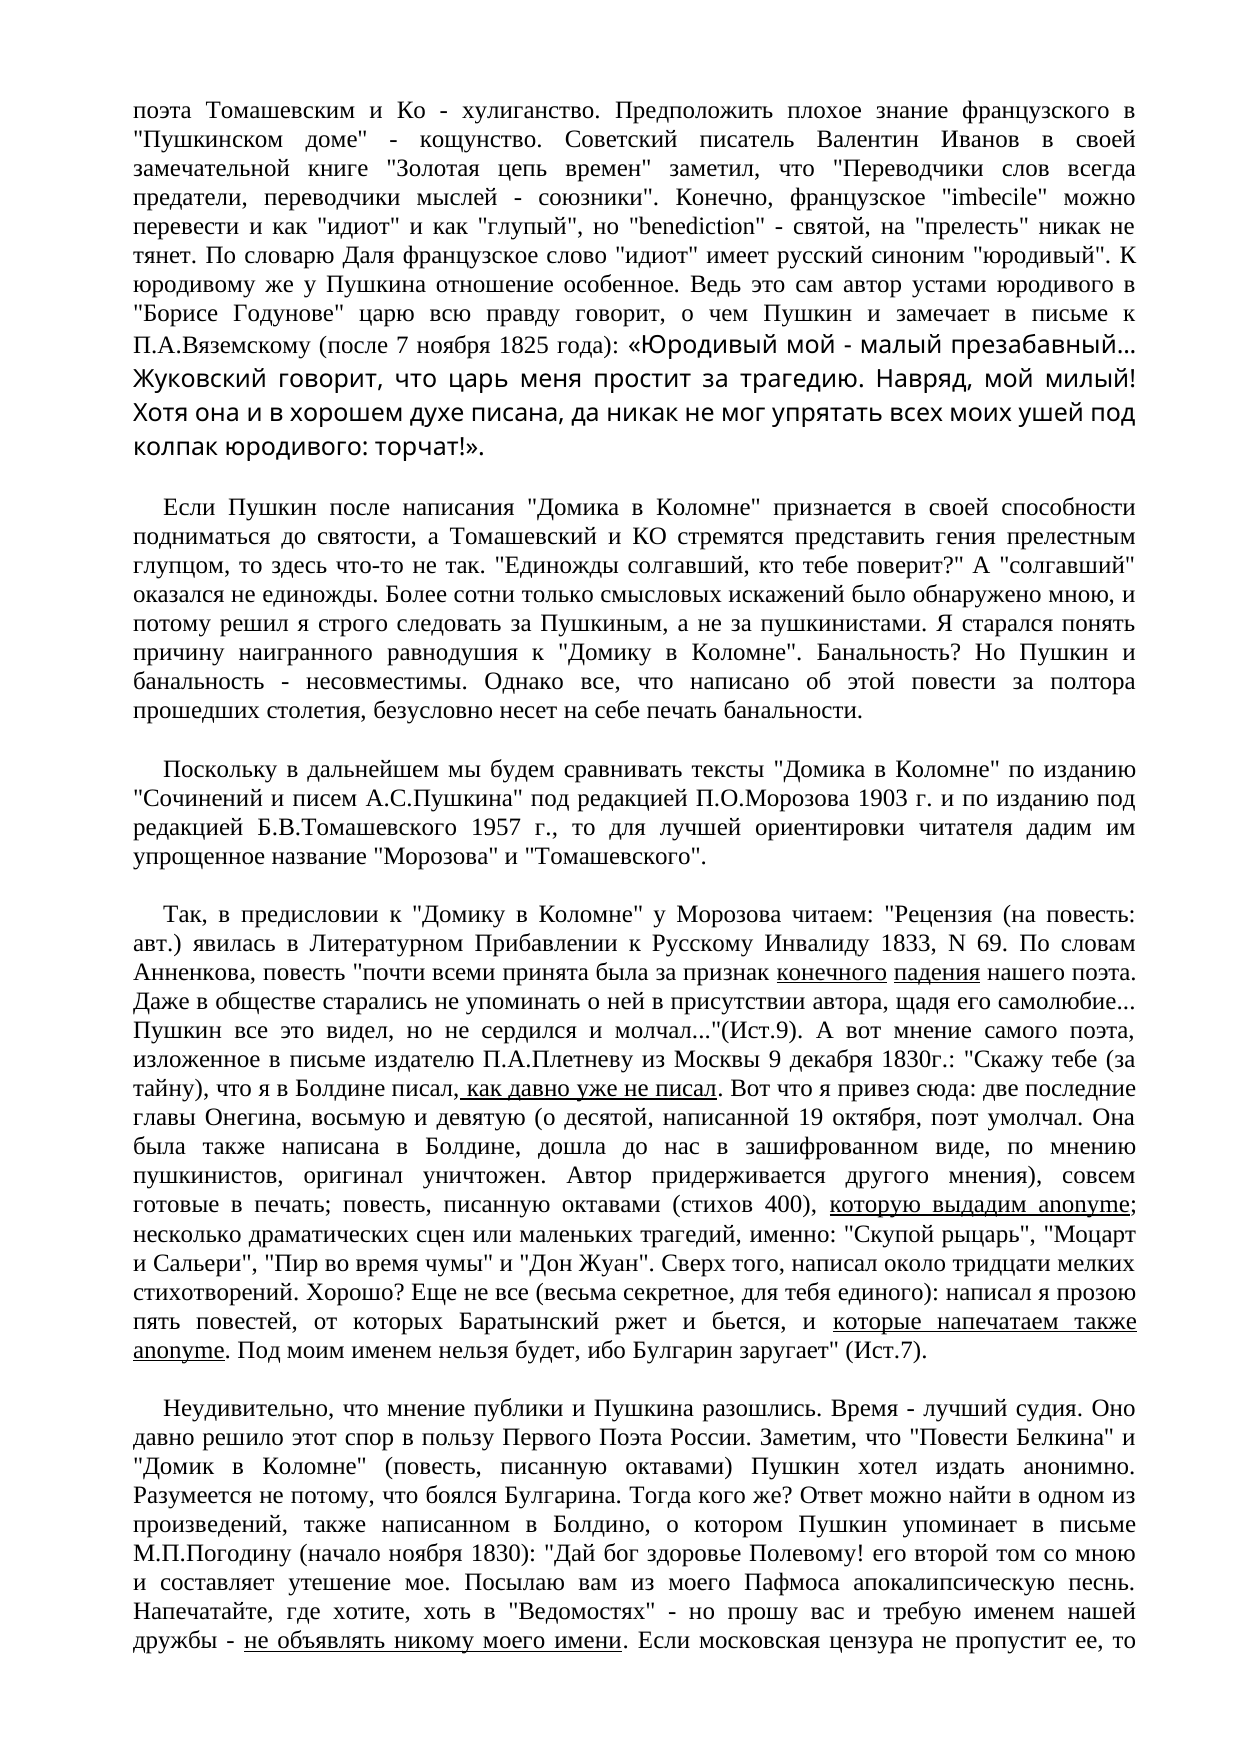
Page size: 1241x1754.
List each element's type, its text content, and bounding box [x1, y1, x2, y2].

text поэта Томашевским и Кo - хулиганство. Предположить плохое знание французского в "Пушкинском доме" - кощунство. Советский писатель Валентин Иванов в своей замечательной книге "Золотая цепь времен" заметил, что "Переводчики слов всегда предатели, переводчики мыслей - союзники". Конечно, французское "imbecile" можно перевести и как "идиот" и как "глупый", но "benediction" - святой, на "прелесть" никак не тянет. По словарю Даля французское слово "идиот" имеет русский синоним "юродивый". К юродивому же у Пушкина отношение особенное. Ведь это сам автор устами юродивого в "Борисе Годунове" царю всю правду говорит, о чем Пушкин и замечает в письме к П.А.Вяземскому (после 7 ноября 1825 года): «Юродивый мой - малый презабавный... Жуковский говорит, что царь меня простит за трагедию. Навряд, мой милый! Хотя она и в хорошем духе писана, да никак не мог упрятать всех моих ушей под колпак юродивого: торчат!». [133, 94, 1137, 463]
text Если Пушкин после написания "Домика в Коломне" признается в своей способности подниматься до святости, а Томашевский и КО стремятся представить гения прелестным глупцом, то здесь что-то не так. "Единожды солгавший, кто тебе поверит?" А "солгавший" оказался не единожды. Более сотни только смысловых искажений было обнаружено мною, и потому решил я строго следовать за Пушкиным, а не за пушкинистами. Я старался понять причину наигранного равнодушия к "Домику в Коломне". Банальность? Но Пушкин и банальность - несовместимы. Однако все, что написано об этой повести за полтора прошедших столетия, безусловно несет на себе печать банальности. [133, 492, 1137, 724]
text Поскольку в дальнейшем мы будем сравнивать тексты "Домика в Коломне" по изданию "Сочинений и писем А.С.Пушкина" под редакцией П.О.Морозова 1903 г. и по изданию под редакцией Б.В.Томашевского 1957 г., то для лучшей ориентировки читателя дадим им упрощенное название "Морозова" и "Томашевского". [133, 753, 1137, 870]
text Так, в предисловии к "Домику в Коломне" у Морозова читаем: "Рецензия (на повесть: авт.) явилась в Литературном Прибавлении к Русскому Инвалиду 1833, N 69. По словам Анненкова, повесть "почти всеми принята была за признак конечного падения нашего поэта. Даже в обществе старались не упоминать о ней в присутствии автора, щадя его самолюбие... Пушкин все это видел, но не сердился и молчал..."(Ист.9). А вот мнение самого поэта, изложенное в письме издателю П.А.Плетневу из Москвы 9 декабря 1830г.: "Скажу тебе (за тайну), что я в Болдине писал, как давно уже не писал. Вот что я привез сюда: две последние главы Онегина, восьмую и девятую (о десятой, написанной 19 октября, поэт умолчал. Она была также написана в Болдине, дошла до нас в зашифрованном виде, по мнению пушкинистов, оригинал уничтожен. Автор придерживается другого мнения), совсем готовые в печать; повесть, писанную октавами (стихов 400), которую выдадим anonyme; несколько драматических сцен или маленьких трагедий, именно: "Скупой рыцарь", "Моцарт и Сальери", "Пир во время чумы" и "Дон Жуан". Сверх того, написал около тридцати мелких стихотворений. Хорошо? Еще не все (весьма секретное, для тебя единого): написал я прозою пять повестей, от которых Баратынский ржет и бьется, и которые напечатаем также anonyme. Под моим именем нельзя будет, ибо Булгарин заругает" (Ист.7). [133, 899, 1137, 1364]
text Неудивительно, что мнение публики и Пушкина разошлись. Время - лучший судия. Оно давно решило этот спор в пользу Первого Поэта России. Заметим, что "Повести Белкина" и "Домик в Коломне" (повесть, писанную октавами) Пушкин хотел издать анонимно. Разумеется не потому, что боялся Булгарина. Тогда кого же? Ответ можно найти в одном из произведений, также написанном в Болдино, о котором Пушкин упоминает в письме М.П.Погодину (начало ноября 1830): "Дай бог здоровье Полевому! его второй том со мною и составляет утешение мое. Посылаю вам из моего Пафмоса апокалипсическую песнь. Напечатайте, где хотите, хоть в "Ведомостях" - но прошу вас и требую именем нашей дружбы - не объявлять никому моего имени. Если московская цензура не пропустит ее, то [133, 1393, 1137, 1654]
